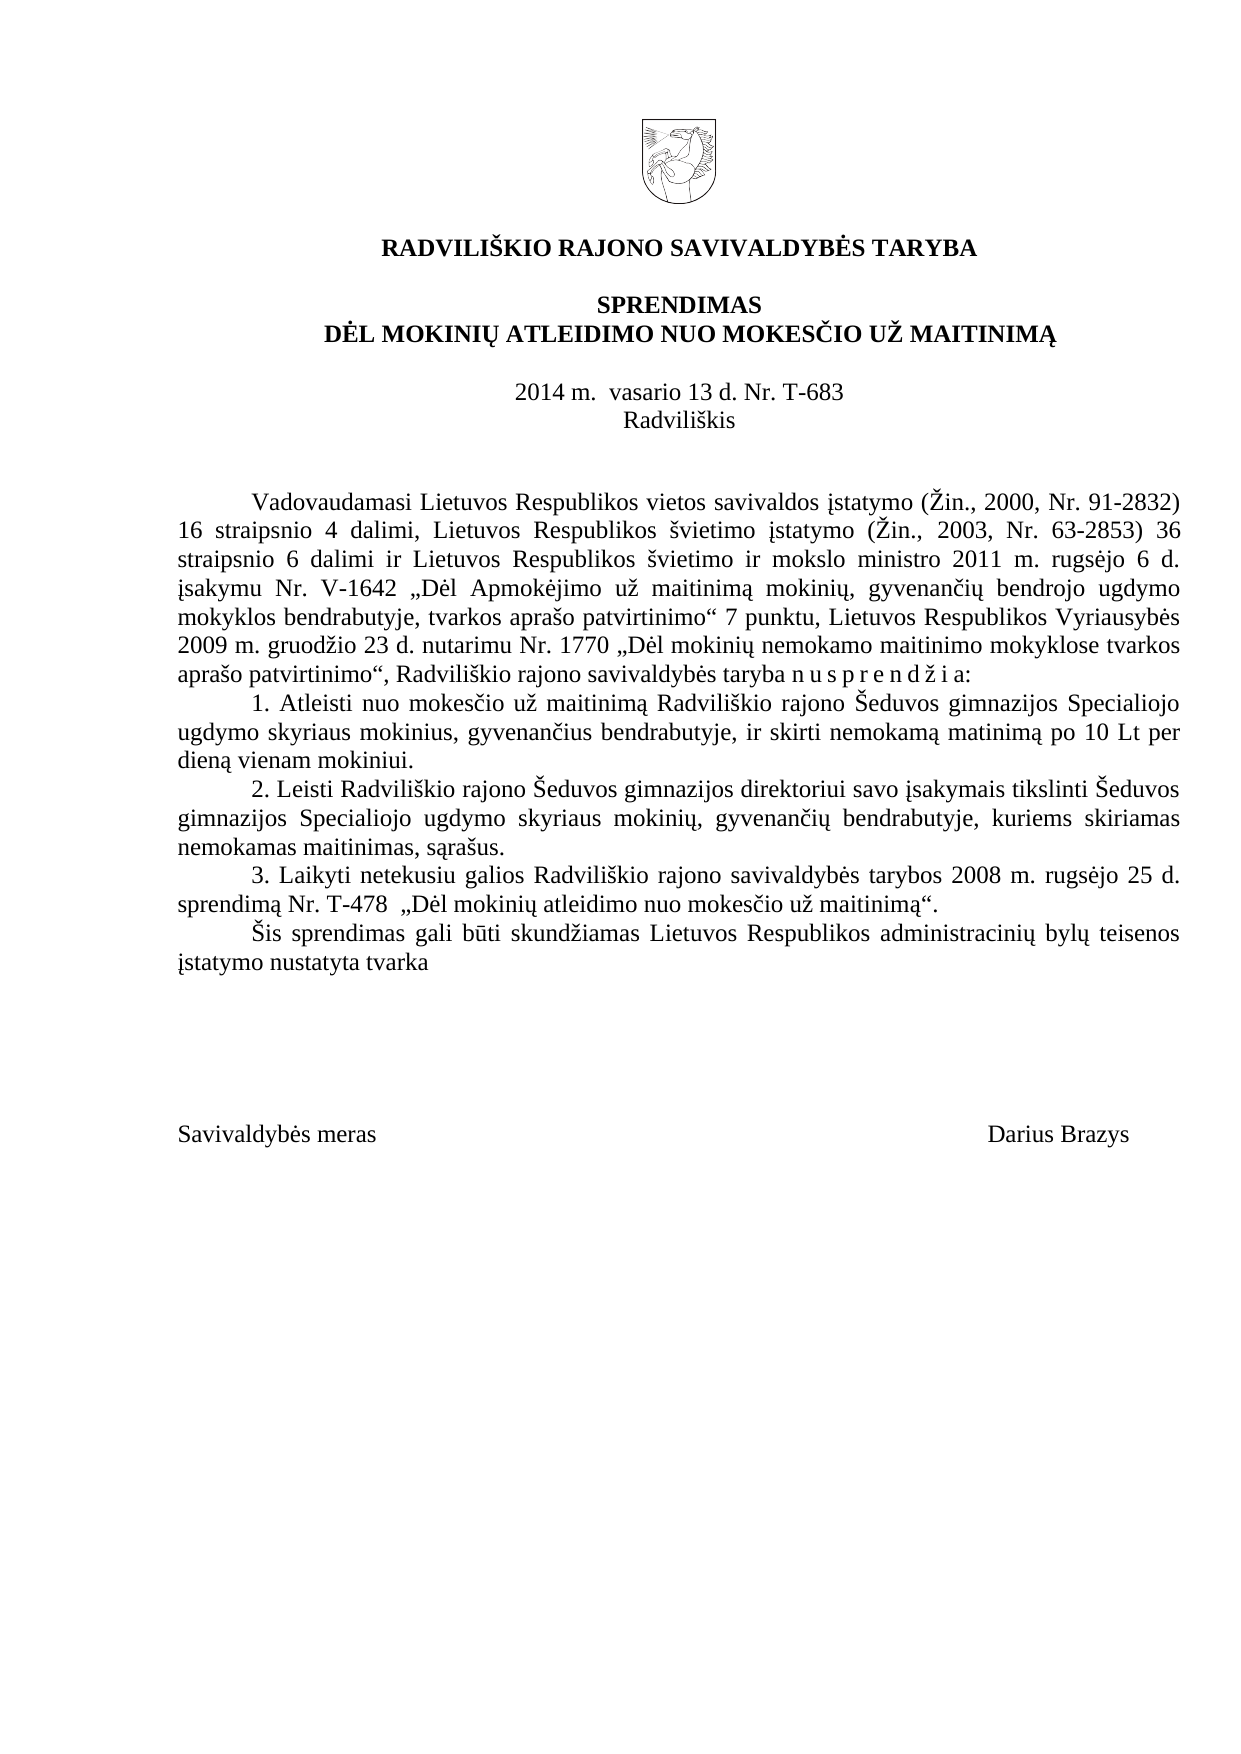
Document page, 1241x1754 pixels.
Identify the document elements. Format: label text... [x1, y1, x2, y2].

text 2. Leisti Radviliškio rajono Šeduvos gimnazijos direktoriui savo įsakymais tikslinti Šeduvos gimnazijos Specialiojo ugdymo skyriaus mokinių, gyvenančių bendrabutyje, kuriems skiriamas nemokamas maitinimas, sąrašus. [177, 774, 1181, 861]
text 3. Laikyti netekusiu galios Radviliškio rajono savivaldybės tarybos 2008 m. rugsėjo 25 d. sprendimą Nr. T-478 „Dėl mokinių atleidimo nuo mokesčio už maitinimą“. [177, 861, 1181, 918]
text 2014 m. vasario 13 d. Nr. T-683 [177, 377, 1181, 405]
text SPRENDIMAS [177, 290, 1181, 319]
text Vadovaudamasi Lietuvos Respublikos vietos savivaldos įstatymo (Žin., 2000, Nr. 91-2832) 16 straipsnio 4 dalimi, Lietuvos Respublikos švietimo įstatymo (Žin., 2003, Nr. 63-2853) 36 straipsnio 6 dalimi ir Lietuvos Respublikos švietimo ir mokslo ministro 2011 m. rugsėjo 6 d. įsakymu Nr. V-1642 „Dėl Apmokėjimo už maitinimą mokinių, gyvenančių bendrojo ugdymo mokyklos bendrabutyje, tvarkos aprašo patvirtinimo“ 7 punktu, Lietuvos Respublikos Vyriausybės 2009 m. gruodžio 23 d. nutarimu Nr. 1770 „Dėl mokinių nemokamo maitinimo mokyklose tvarkos aprašo patvirtinimo“, Radviliškio rajono savivaldybės taryba nusprendžia: [177, 487, 1181, 688]
text 1. Atleisti nuo mokesčio už maitinimą Radviliškio rajono Šeduvos gimnazijos Specialiojo ugdymo skyriaus mokinius, gyvenančius bendrabutyje, ir skirti nemokamą matinimą po 10 Lt per dieną vienam mokiniui. [177, 688, 1181, 774]
text Šis sprendimas gali būti skundžiamas Lietuvos Respublikos administracinių bylų teisenos įstatymo nustatyta tvarka [177, 918, 1181, 976]
text Savivaldybės meras Darius Brazys [177, 1119, 1181, 1148]
text Radviliškis [177, 405, 1181, 434]
text RADVILIŠKIO RAJONO SAVIVALDYBĖS TARYBA [177, 233, 1181, 262]
table_header DĖL MOKINIŲ ATLEIDIMO NUO MOKESČIO UŽ MAITINIMĄ [177, 319, 1204, 348]
